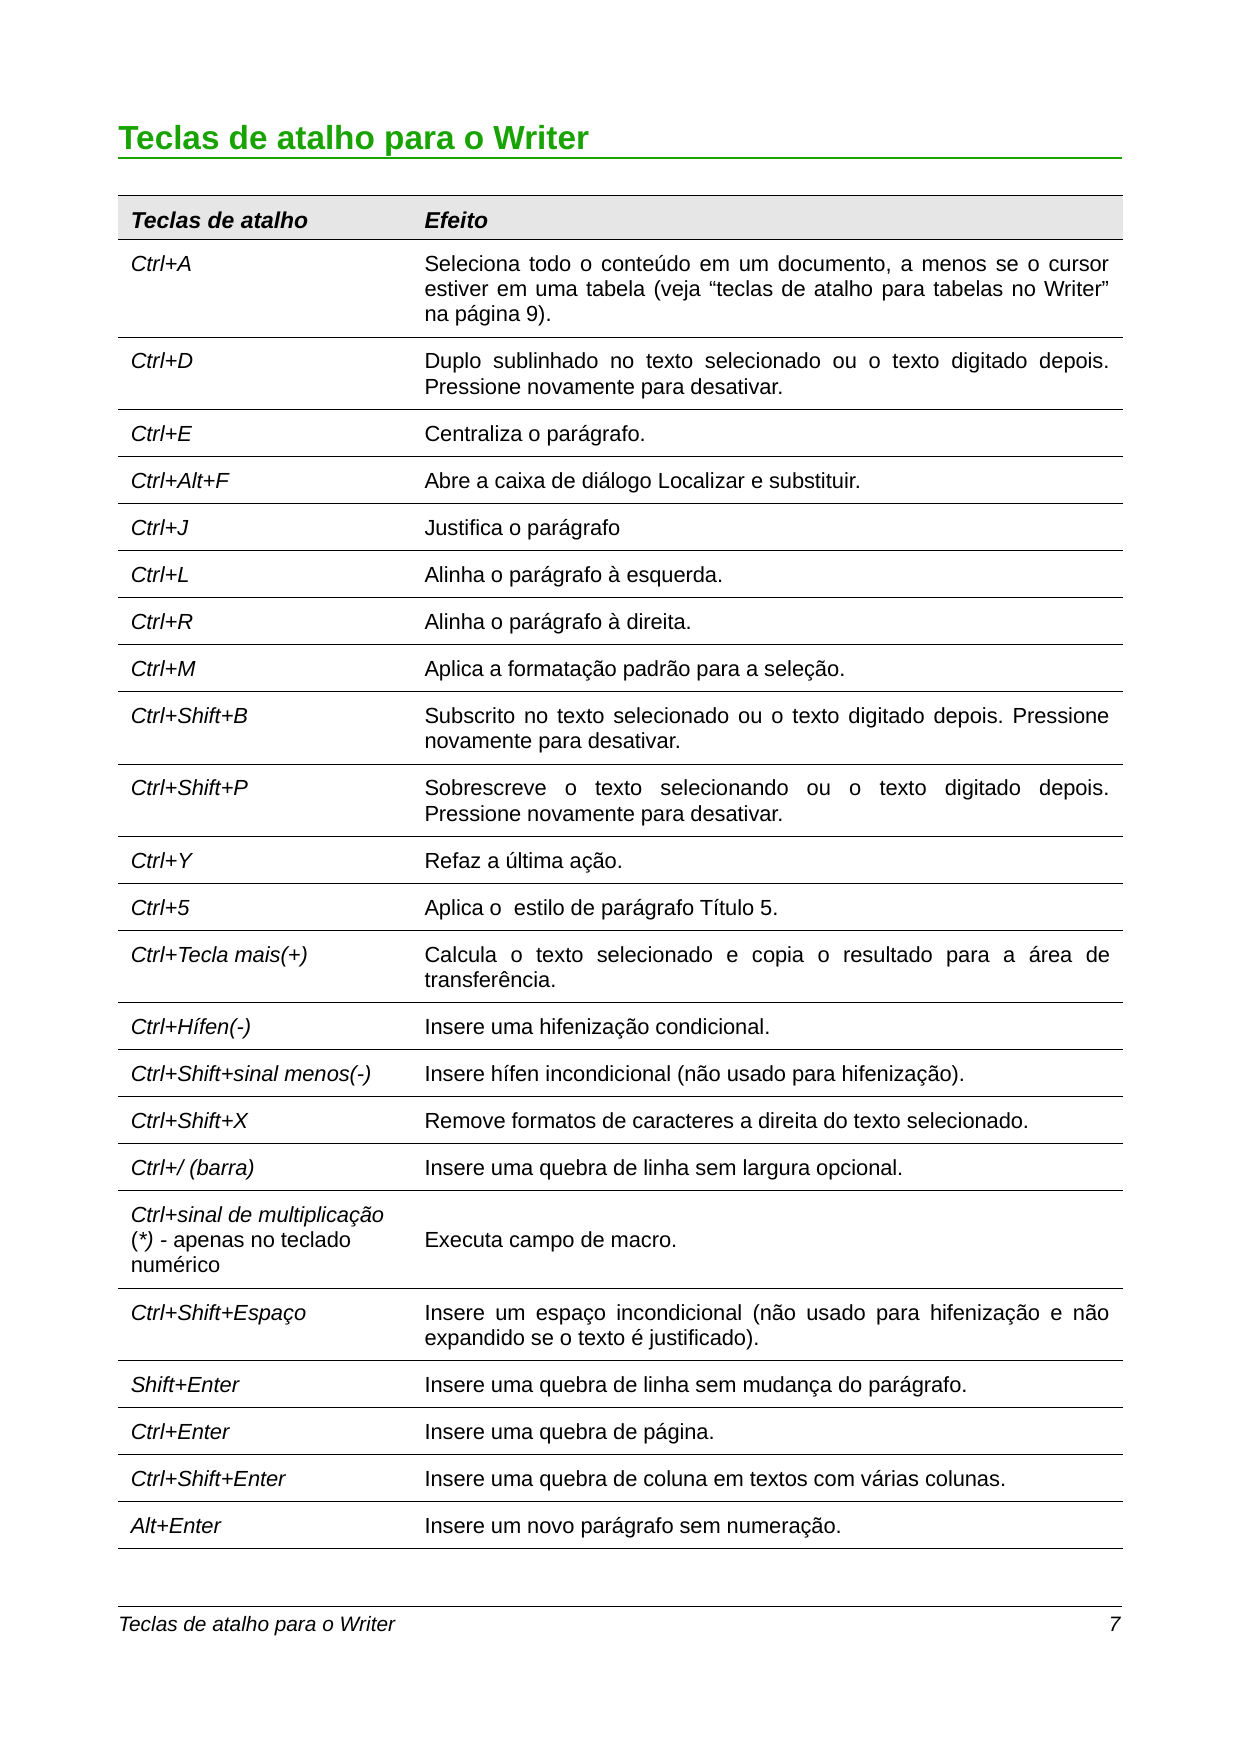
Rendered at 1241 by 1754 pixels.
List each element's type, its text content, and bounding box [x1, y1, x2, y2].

table_header Efeito [412, 196, 1123, 239]
table_cell Ctrl+R [118, 598, 412, 644]
table_cell Subscrito no texto selecionado ou o texto digitado depois. Pressione novamente para desativar. [412, 692, 1123, 763]
table_cell Remove formatos de caracteres a direita do texto selecionado. [412, 1097, 1123, 1143]
table_cell Insere hífen incondicional (não usado para hifenização). [412, 1050, 1123, 1096]
table_cell Insere um novo parágrafo sem numeração. [412, 1502, 1123, 1548]
table_cell Ctrl+A [118, 240, 412, 337]
table_cell Insere uma hifenização condicional. [412, 1003, 1123, 1049]
table_cell Ctrl+J [118, 504, 412, 550]
table_cell Ctrl+Y [118, 837, 412, 883]
table_cell Ctrl+Alt+F [118, 457, 412, 503]
table_cell Insere uma quebra de coluna em textos com várias colunas. [412, 1455, 1123, 1501]
table_cell Ctrl+E [118, 410, 412, 456]
table_cell Ctrl+L [118, 551, 412, 597]
table_cell Ctrl+Shift+P [118, 765, 412, 836]
table_cell Alinha o parágrafo à direita. [412, 598, 1123, 644]
table_cell Insere um espaço incondicional (não usado para hifenização e não expandido se o texto é justificado). [412, 1289, 1123, 1360]
table_cell Refaz a última ação. [412, 837, 1123, 883]
table_cell Ctrl+Shift+X [118, 1097, 412, 1143]
subtitle Teclas de atalho para o Writer [118, 118, 1122, 157]
table_cell Ctrl+Shift+Espaço [118, 1289, 412, 1360]
table_cell Ctrl+Shift+B [118, 692, 412, 763]
table_cell Ctrl+D [118, 338, 412, 409]
table_cell Ctrl+Hífen(-) [118, 1003, 412, 1049]
table_cell Ctrl+sinal de multiplicação (*) - apenas no teclado numérico [118, 1191, 412, 1288]
table_cell Alt+Enter [118, 1502, 412, 1548]
table_cell Ctrl+M [118, 645, 412, 691]
table_cell Justifica o parágrafo [412, 504, 1123, 550]
table_cell Ctrl+Shift+sinal menos(-) [118, 1050, 412, 1096]
table_cell Seleciona todo o conteúdo em um documento, a menos se o cursor estiver em uma tabela (veja “teclas de atalho para tabelas no Writer” na página 9). [412, 240, 1123, 337]
table_cell Ctrl+Enter [118, 1408, 412, 1454]
table_cell Insere uma quebra de linha sem mudança do parágrafo. [412, 1361, 1123, 1407]
table_cell Aplica o estilo de parágrafo Título 5. [412, 884, 1123, 930]
table_cell Executa campo de macro. [412, 1191, 1123, 1288]
table_cell Shift+Enter [118, 1361, 412, 1407]
table_cell Alinha o parágrafo à esquerda. [412, 551, 1123, 597]
table_cell Aplica a formatação padrão para a seleção. [412, 645, 1123, 691]
table_cell Insere uma quebra de página. [412, 1408, 1123, 1454]
table_cell Centraliza o parágrafo. [412, 410, 1123, 456]
table_cell Calcula o texto selecionado e copia o resultado para a área de transferência. [412, 931, 1123, 1002]
table_cell Duplo sublinhado no texto selecionado ou o texto digitado depois. Pressione novamente para desativar. [412, 338, 1123, 409]
table_cell Ctrl+5 [118, 884, 412, 930]
table_cell Insere uma quebra de linha sem largura opcional. [412, 1144, 1123, 1190]
table_cell Ctrl+/ (barra) [118, 1144, 412, 1190]
table_cell Abre a caixa de diálogo Localizar e substituir. [412, 457, 1123, 503]
table_cell Ctrl+Shift+Enter [118, 1455, 412, 1501]
table_cell Ctrl+Tecla mais(+) [118, 931, 412, 1002]
table_cell Sobrescreve o texto selecionando ou o texto digitado depois. Pressione novamente para desativar. [412, 765, 1123, 836]
table_header Teclas de atalho [118, 196, 412, 239]
